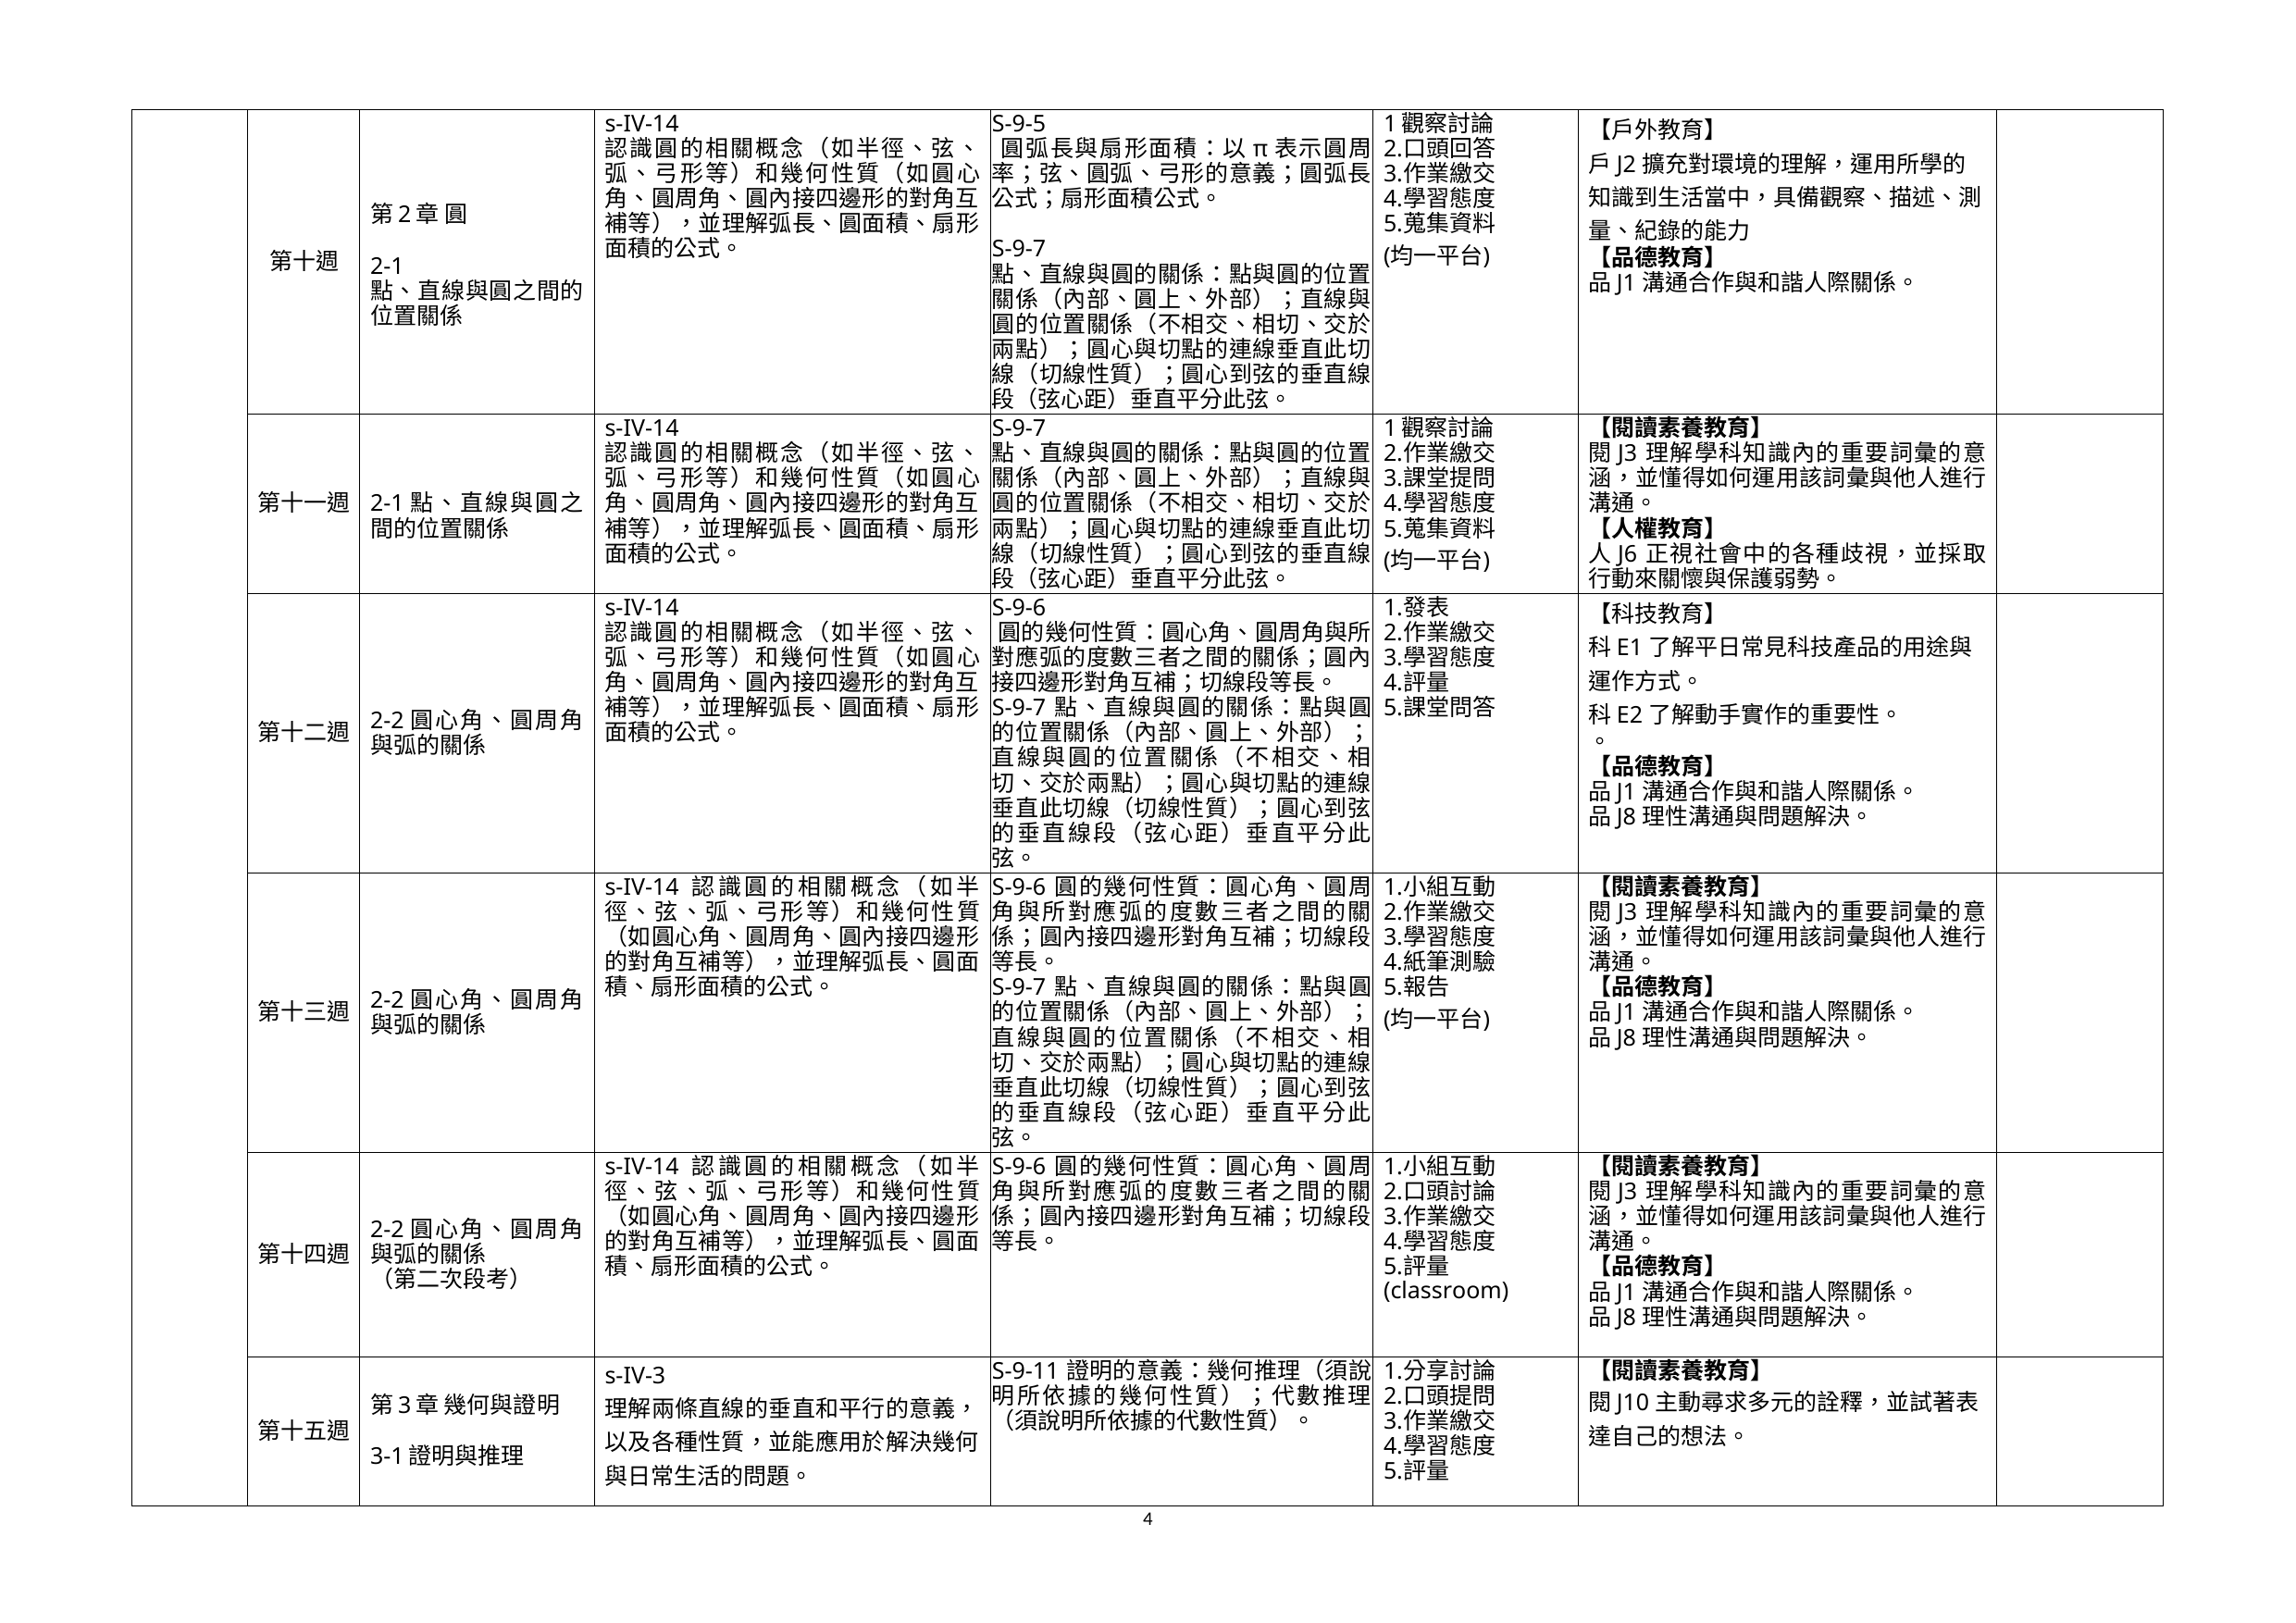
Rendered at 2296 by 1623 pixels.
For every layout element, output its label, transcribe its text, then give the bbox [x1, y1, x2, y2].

table_cell 第3章 幾何與證明 3-1證明與推理 [360, 1357, 594, 1505]
table_cell S-9-11 證明的意義：幾何推理（須說明所依據的幾何性質）；代數推理（須說明所依據的代數性質）。 [991, 1357, 1372, 1505]
table_cell 1.發表 2.作業繳交 3.學習態度 4.評量 5.課堂問答 [1373, 594, 1578, 873]
table_cell [1997, 415, 2163, 593]
table_cell S-9-5 圓弧長與扇形面積：以π表示圓周率；弦、圓弧、弓形的意義；圓弧長公式；扇形面積公式。 S-9-7 點、直線與圓的關係：點與圓的位置關係（內部、圓上、外部）；直線與圓的位置關係（不相交、相切、交於兩點）；圓心與切點的連線垂直此切線（切線性質）；圓心到弦的垂直線段（弦心距）垂直平分此弦。 [991, 110, 1372, 414]
table_cell 【閱讀素養教育】 閱J10 主動尋求多元的詮釋，並試著表達自己的想法。 [1579, 1357, 1996, 1505]
table_cell s-IV-14 認識圓的相關概念（如半徑、弦、弧、弓形等）和幾何性質（如圓心角、圓周角、圓內接四邊形的對角互補等），並理解弧長、圓面積、扇形面積的公式。 [595, 873, 990, 1152]
table_cell 第十二週 [248, 594, 359, 873]
table_cell S-9-6 圓的幾何性質：圓心角、圓周角與所對應弧的度數三者之間的關係；圓內接四邊形對角互補；切線段等長。 [991, 1153, 1372, 1357]
table_cell S-9-6 圓的幾何性質：圓心角、圓周角與所對應弧的度數三者之間的關係；圓內接四邊形對角互補；切線段等長。 S-9-7 點、直線與圓的關係：點與圓的位置關係（內部、圓上、外部）；直線與圓的位置關係（不相交、相切、交於兩點）；圓心與切點的連線垂直此切線（切線性質）；圓心到弦的垂直線段（弦心距）垂直平分此弦。 [991, 873, 1372, 1152]
table_cell 2-2圓心角、圓周角與弧的關係 （第二次段考） [360, 1153, 594, 1357]
table_cell [1997, 594, 2163, 873]
table_cell 第十週 [248, 110, 359, 414]
table_cell S-9-6 圓的幾何性質：圓心角、圓周角與所對應弧的度數三者之間的關係；圓內接四邊形對角互補；切線段等長。 S-9-7 點、直線與圓的關係：點與圓的位置關係（內部、圓上、外部）；直線與圓的位置關係（不相交、相切、交於兩點）；圓心與切點的連線垂直此切線（切線性質）；圓心到弦的垂直線段（弦心距）垂直平分此弦。 [991, 594, 1372, 873]
table_cell 【戶外教育】 戶J2 擴充對環境的理解，運用所學的知識到生活當中，具備觀察、描述、測量、紀錄的能力 【品德教育】 品J1 溝通合作與和諧人際關係。 [1579, 110, 1996, 414]
table_cell 【閱讀素養教育】 閱J3 理解學科知識內的重要詞彙的意涵，並懂得如何運用該詞彙與他人進行溝通。 【品德教育】 品J1 溝通合作與和諧人際關係。 品J8 理性溝通與問題解決。 [1579, 873, 1996, 1152]
table_cell 【閱讀素養教育】 閱J3 理解學科知識內的重要詞彙的意涵，並懂得如何運用該詞彙與他人進行溝通。 【人權教育】 人J6 正視社會中的各種歧視，並採取行動來關懷與保護弱勢。 [1579, 415, 1996, 593]
table_cell 【科技教育】 科E1 了解平日常見科技產品的用途與運作方式。 科E2 了解動手實作的重要性。 。 【品德教育】 品J1 溝通合作與和諧人際關係。 品J8 理性溝通與問題解決。 [1579, 594, 1996, 873]
table_cell 第十一週 [248, 415, 359, 593]
table_cell [1997, 873, 2163, 1152]
table_cell 2-2圓心角、圓周角與弧的關係 [360, 873, 594, 1152]
table_cell 1.小組互動 2.口頭討論 3.作業繳交 4.學習態度 5.評量 (classroom) [1373, 1153, 1578, 1357]
table_cell 2-2圓心角、圓周角與弧的關係 [360, 594, 594, 873]
table_cell 第十五週 [248, 1357, 359, 1505]
table_cell S-9-7 點、直線與圓的關係：點與圓的位置關係（內部、圓上、外部）；直線與圓的位置關係（不相交、相切、交於兩點）；圓心與切點的連線垂直此切線（切線性質）；圓心到弦的垂直線段（弦心距）垂直平分此弦。 [991, 415, 1372, 593]
table_cell s-IV-3 理解兩條直線的垂直和平行的意義，以及各種性質，並能應用於解決幾何與日常生活的問題。 [595, 1357, 990, 1505]
table_cell 第十三週 [248, 873, 359, 1152]
table_cell [1997, 110, 2163, 414]
table_cell 1.分享討論 2.口頭提問 3.作業繳交 4.學習態度 5.評量 [1373, 1357, 1578, 1505]
table_cell 1觀察討論 2.口頭回答 3.作業繳交 4.學習態度 5.蒐集資料 (均一平台) [1373, 110, 1578, 414]
table_cell 第2章 圓 2-1 點、直線與圓之間的位置關係 [360, 110, 594, 414]
table_cell s-IV-14 認識圓的相關概念（如半徑、弦、弧、弓形等）和幾何性質（如圓心角、圓周角、圓內接四邊形的對角互補等），並理解弧長、圓面積、扇形面積的公式。 [595, 110, 990, 414]
table_cell 1觀察討論 2.作業繳交 3.課堂提問 4.學習態度 5.蒐集資料 (均一平台) [1373, 415, 1578, 593]
table_cell 【閱讀素養教育】 閱J3 理解學科知識內的重要詞彙的意涵，並懂得如何運用該詞彙與他人進行溝通。 【品德教育】 品J1 溝通合作與和諧人際關係。 品J8 理性溝通與問題解決。 [1579, 1153, 1996, 1357]
table_cell s-IV-14 認識圓的相關概念（如半徑、弦、弧、弓形等）和幾何性質（如圓心角、圓周角、圓內接四邊形的對角互補等），並理解弧長、圓面積、扇形面積的公式。 [595, 415, 990, 593]
table_cell [1997, 1153, 2163, 1357]
table_cell 2-1點、直線與圓之間的位置關係 [360, 415, 594, 593]
table_cell 第十四週 [248, 1153, 359, 1357]
table_cell s-IV-14 認識圓的相關概念（如半徑、弦、弧、弓形等）和幾何性質（如圓心角、圓周角、圓內接四邊形的對角互補等），並理解弧長、圓面積、扇形面積的公式。 [595, 594, 990, 873]
table_cell [1997, 1357, 2163, 1505]
table_cell s-IV-14 認識圓的相關概念（如半徑、弦、弧、弓形等）和幾何性質（如圓心角、圓周角、圓內接四邊形的對角互補等），並理解弧長、圓面積、扇形面積的公式。 [595, 1153, 990, 1357]
table_cell 1.小組互動 2.作業繳交 3.學習態度 4.紙筆測驗 5.報告 (均一平台) [1373, 873, 1578, 1152]
